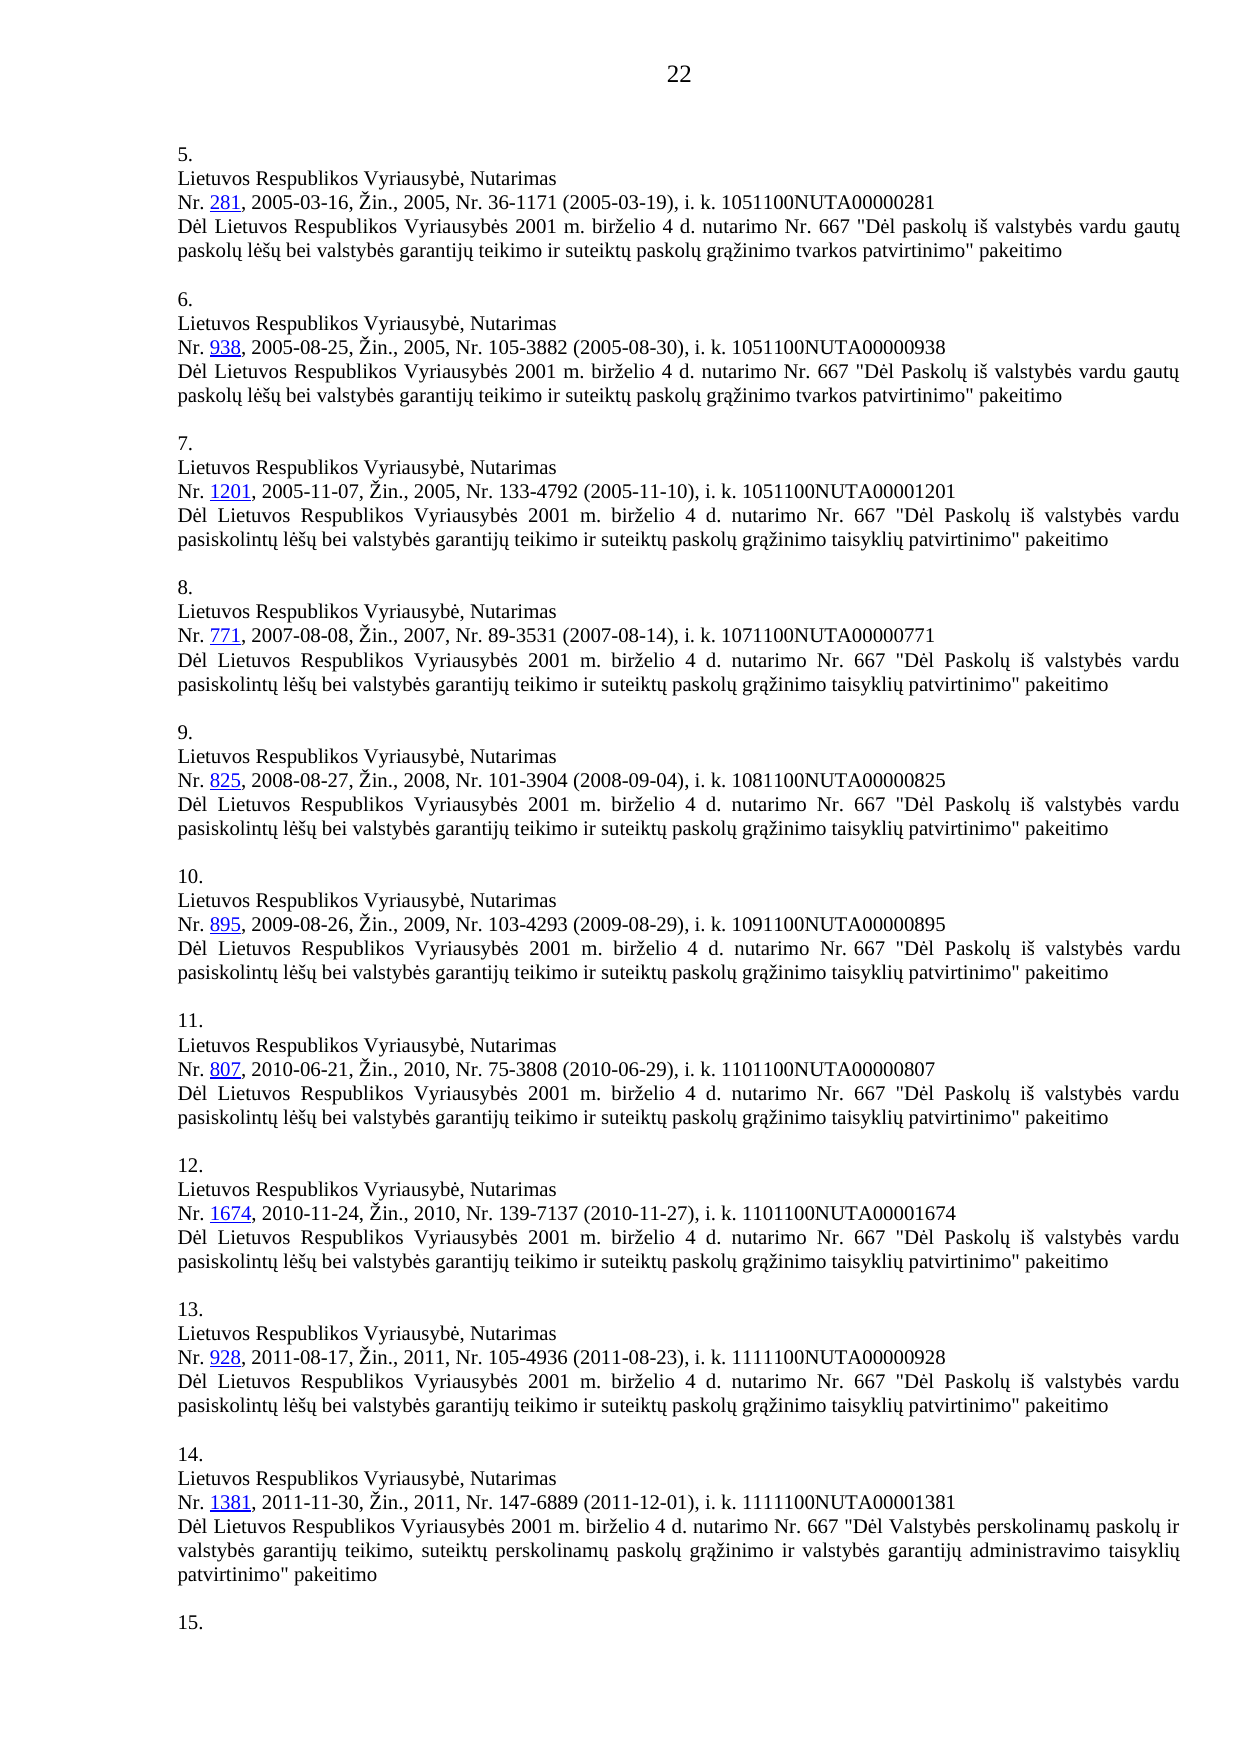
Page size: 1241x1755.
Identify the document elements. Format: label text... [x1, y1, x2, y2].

text Dėl Lietuvos Respublikos Vyriausybės 2001 m. birželio 4 d. nutarimo Nr. 667 "Dėl paskolų iš valstybės vardu gautų paskolų lėšų bei valstybės garantijų teikimo ir suteiktų paskolų grąžinimo tvarkos patvirtinimo" pakeitimo [177, 214, 1181, 262]
text 8. [177, 575, 1181, 599]
text Lietuvos Respublikos Vyriausybė, Nutarimas [177, 744, 1181, 768]
text Lietuvos Respublikos Vyriausybė, Nutarimas [177, 166, 1181, 190]
text Dėl Lietuvos Respublikos Vyriausybės 2001 m. birželio 4 d. nutarimo Nr. 667 "Dėl Valstybės perskolinamų paskolų ir valstybės garantijų teikimo, suteiktų perskolinamų paskolų grąžinimo ir valstybės garantijų administravimo taisyklių patvirtinimo" pakeitimo [177, 1514, 1181, 1586]
text Nr. 281, 2005-03-16, Žin., 2005, Nr. 36-1171 (2005-03-19), i. k. 1051100NUTA00000281 [177, 190, 1181, 214]
text Dėl Lietuvos Respublikos Vyriausybės 2001 m. birželio 4 d. nutarimo Nr. 667 "Dėl Paskolų iš valstybės vardu pasiskolintų lėšų bei valstybės garantijų teikimo ir suteiktų paskolų grąžinimo taisyklių patvirtinimo" pakeitimo [177, 647, 1181, 696]
text Nr. 1381, 2011-11-30, Žin., 2011, Nr. 147-6889 (2011-12-01), i. k. 1111100NUTA00001381 [177, 1490, 1181, 1514]
text Dėl Lietuvos Respublikos Vyriausybės 2001 m. birželio 4 d. nutarimo Nr. 667 "Dėl Paskolų iš valstybės vardu pasiskolintų lėšų bei valstybės garantijų teikimo ir suteiktų paskolų grąžinimo taisyklių patvirtinimo" pakeitimo [177, 1369, 1181, 1417]
text 15. [177, 1610, 1181, 1634]
text 13. [177, 1297, 1181, 1321]
text 14. [177, 1442, 1181, 1466]
text Lietuvos Respublikos Vyriausybė, Nutarimas [177, 1177, 1181, 1201]
text 9. [177, 720, 1181, 744]
text Dėl Lietuvos Respublikos Vyriausybės 2001 m. birželio 4 d. nutarimo Nr. 667 "Dėl Paskolų iš valstybės vardu pasiskolintų lėšų bei valstybės garantijų teikimo ir suteiktų paskolų grąžinimo taisyklių patvirtinimo" pakeitimo [177, 1225, 1181, 1273]
text Lietuvos Respublikos Vyriausybė, Nutarimas [177, 888, 1181, 912]
text 6. [177, 287, 1181, 311]
text Nr. 771, 2007-08-08, Žin., 2007, Nr. 89-3531 (2007-08-14), i. k. 1071100NUTA00000771 [177, 623, 1181, 647]
text Nr. 938, 2005-08-25, Žin., 2005, Nr. 105-3882 (2005-08-30), i. k. 1051100NUTA00000938 [177, 335, 1181, 359]
text Lietuvos Respublikos Vyriausybė, Nutarimas [177, 1032, 1181, 1057]
text 12. [177, 1153, 1181, 1177]
text Nr. 807, 2010-06-21, Žin., 2010, Nr. 75-3808 (2010-06-29), i. k. 1101100NUTA00000807 [177, 1057, 1181, 1081]
text Dėl Lietuvos Respublikos Vyriausybės 2001 m. birželio 4 d. nutarimo Nr. 667 "Dėl Paskolų iš valstybės vardu pasiskolintų lėšų bei valstybės garantijų teikimo ir suteiktų paskolų grąžinimo taisyklių patvirtinimo" pakeitimo [177, 792, 1181, 840]
text Lietuvos Respublikos Vyriausybė, Nutarimas [177, 1321, 1181, 1345]
text 10. [177, 864, 1181, 888]
text Lietuvos Respublikos Vyriausybė, Nutarimas [177, 455, 1181, 479]
text Nr. 1674, 2010-11-24, Žin., 2010, Nr. 139-7137 (2010-11-27), i. k. 1101100NUTA00001674 [177, 1201, 1181, 1225]
text Lietuvos Respublikos Vyriausybė, Nutarimas [177, 599, 1181, 623]
text Dėl Lietuvos Respublikos Vyriausybės 2001 m. birželio 4 d. nutarimo Nr. 667 "Dėl Paskolų iš valstybės vardu pasiskolintų lėšų bei valstybės garantijų teikimo ir suteiktų paskolų grąžinimo taisyklių patvirtinimo" pakeitimo [177, 503, 1181, 551]
text Nr. 825, 2008-08-27, Žin., 2008, Nr. 101-3904 (2008-09-04), i. k. 1081100NUTA00000825 [177, 768, 1181, 792]
text 7. [177, 431, 1181, 455]
text Dėl Lietuvos Respublikos Vyriausybės 2001 m. birželio 4 d. nutarimo Nr. 667 "Dėl Paskolų iš valstybės vardu pasiskolintų lėšų bei valstybės garantijų teikimo ir suteiktų paskolų grąžinimo taisyklių patvirtinimo" pakeitimo [177, 936, 1181, 984]
text Dėl Lietuvos Respublikos Vyriausybės 2001 m. birželio 4 d. nutarimo Nr. 667 "Dėl Paskolų iš valstybės vardu pasiskolintų lėšų bei valstybės garantijų teikimo ir suteiktų paskolų grąžinimo taisyklių patvirtinimo" pakeitimo [177, 1081, 1181, 1129]
text Nr. 928, 2011-08-17, Žin., 2011, Nr. 105-4936 (2011-08-23), i. k. 1111100NUTA00000928 [177, 1345, 1181, 1369]
text Nr. 1201, 2005-11-07, Žin., 2005, Nr. 133-4792 (2005-11-10), i. k. 1051100NUTA00001201 [177, 479, 1181, 503]
text Lietuvos Respublikos Vyriausybė, Nutarimas [177, 1466, 1181, 1490]
text Dėl Lietuvos Respublikos Vyriausybės 2001 m. birželio 4 d. nutarimo Nr. 667 "Dėl Paskolų iš valstybės vardu gautų paskolų lėšų bei valstybės garantijų teikimo ir suteiktų paskolų grąžinimo tvarkos patvirtinimo" pakeitimo [177, 359, 1181, 407]
text Lietuvos Respublikos Vyriausybė, Nutarimas [177, 311, 1181, 335]
text 5. [177, 142, 1181, 166]
text 11. [177, 1008, 1181, 1032]
text Nr. 895, 2009-08-26, Žin., 2009, Nr. 103-4293 (2009-08-29), i. k. 1091100NUTA00000895 [177, 912, 1181, 936]
